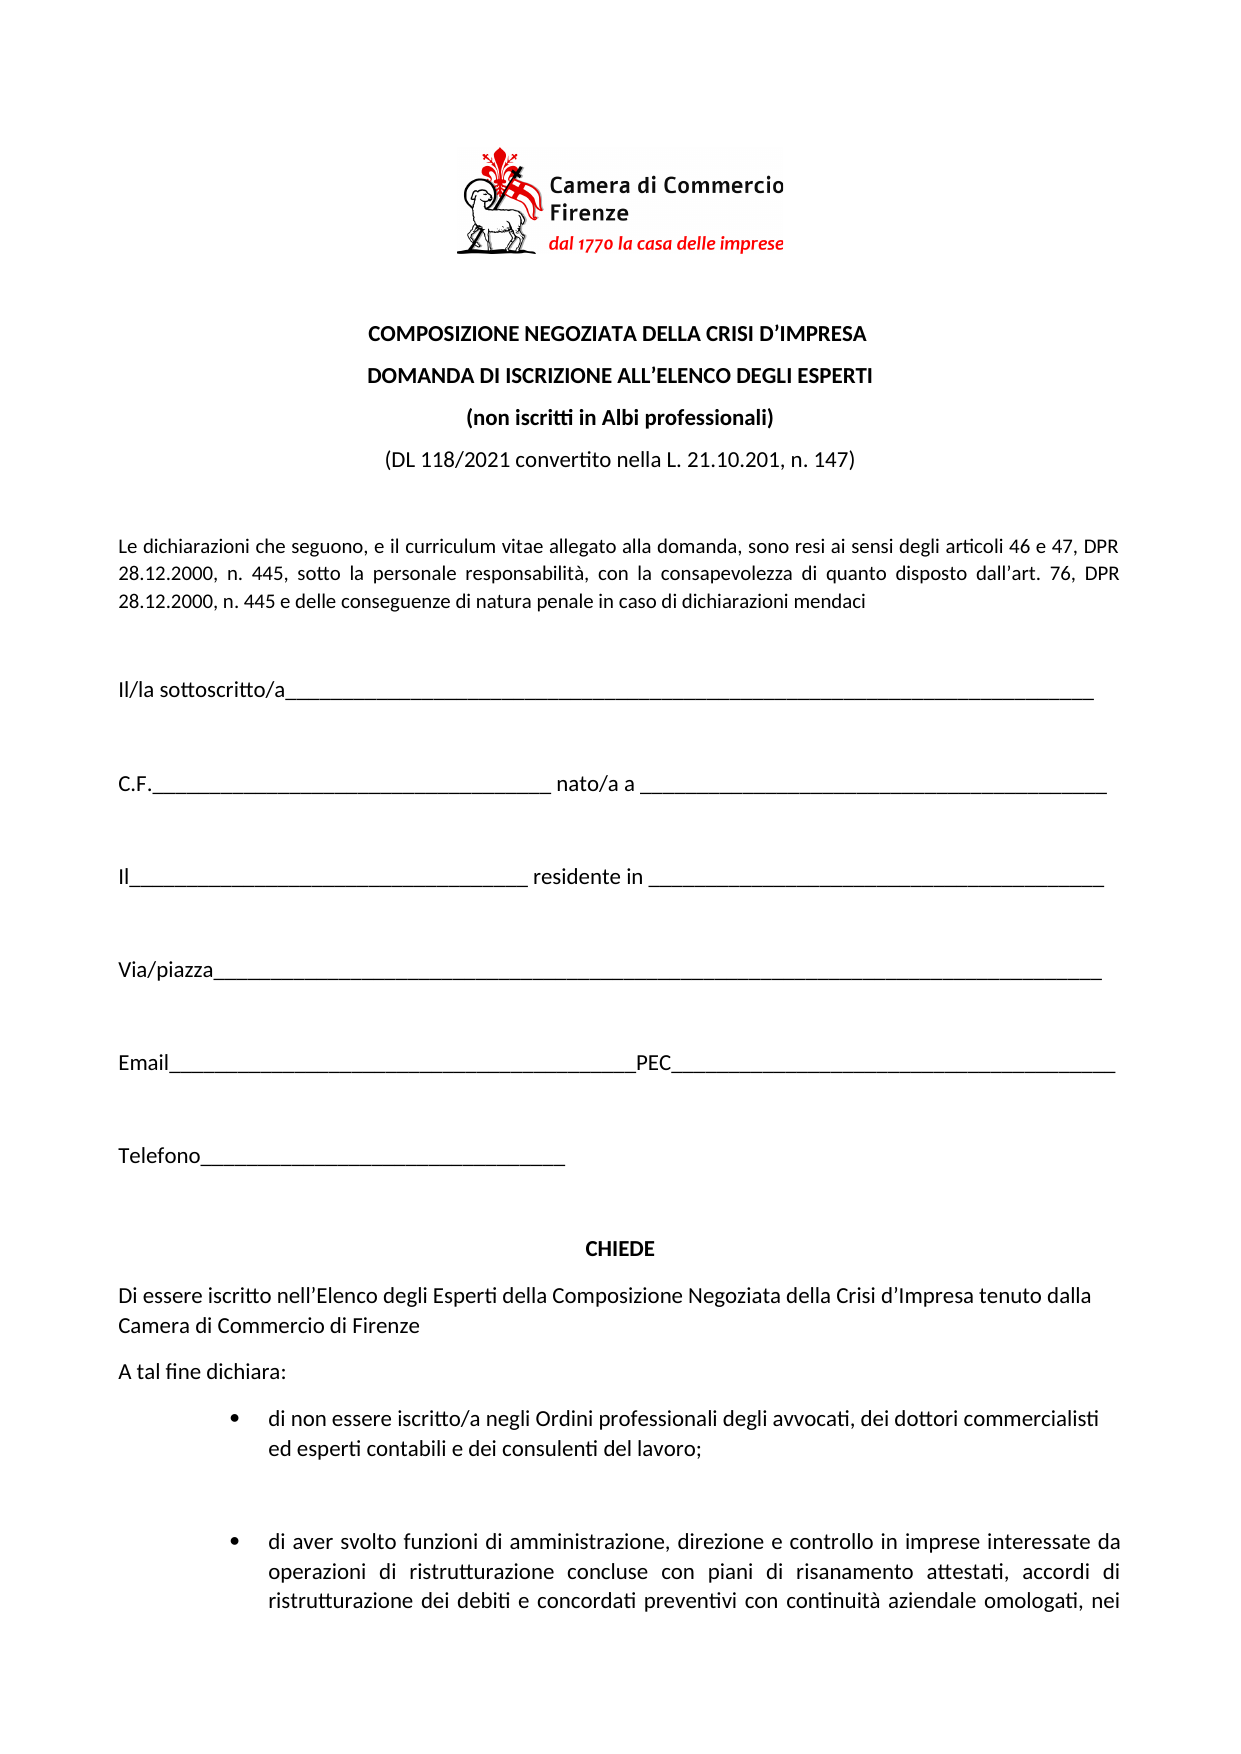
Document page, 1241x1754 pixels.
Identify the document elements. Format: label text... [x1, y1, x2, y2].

text Il/la sottoscritto/a_______________________________________________________________________ [118, 676, 1122, 703]
text C.F.___________________________________ nato/a a _________________________________________ [118, 769, 1122, 797]
text Via/piazza______________________________________________________________________________ [118, 955, 1122, 983]
text COMPOSIZIONE NEGOZIATA DELLA CRISI D’IMPRESA [118, 319, 1122, 347]
text Le dichiarazioni che seguono, e il curriculum vitae allegato alla domanda, sono resi ai sensi degli articoli 46 e 47, DPR 28.12.2000, n. 445, sotto la personale responsabilità, con la consapevolezza di quanto disposto dall’art. 76, DPR 28.12.2000, n. 445 e delle conseguenze di natura penale in caso di dichiarazioni mendaci [118, 533, 1122, 613]
text DOMANDA DI ISCRIZIONE ALL’ELENCO DEGLI ESPERTI [118, 361, 1122, 389]
text (DL 118/2021 convertito nella L. 21.10.201, n. 147) [118, 445, 1122, 473]
text Email_________________________________________PEC_______________________________________ [118, 1048, 1122, 1076]
list di non essere iscritto/a negli Ordini professionali degli avvocati, dei dottori commercialisti ed esperti contabili e dei consulenti del lavoro; [231, 1404, 1122, 1462]
text Telefono________________________________ [118, 1141, 1122, 1169]
text Il___________________________________ residente in ________________________________________ [118, 862, 1122, 890]
text CHIEDE [118, 1234, 1122, 1262]
text A tal fine dichiara: [118, 1357, 1122, 1385]
text (non iscritti in Albi professionali) [118, 403, 1122, 431]
text Di essere iscritto nell’Elenco degli Esperti della Composizione Negoziata della Crisi d’Impresa tenuto dalla Camera di Commercio di Firenze [118, 1281, 1122, 1339]
list di aver svolto funzioni di amministrazione, direzione e controllo in imprese interessate da operazioni di ristrutturazione concluse con piani di risanamento attestati, accordi di ristrutturazione dei debiti e concordati preventivi con continuità aziendale omologati, nei [231, 1527, 1122, 1615]
